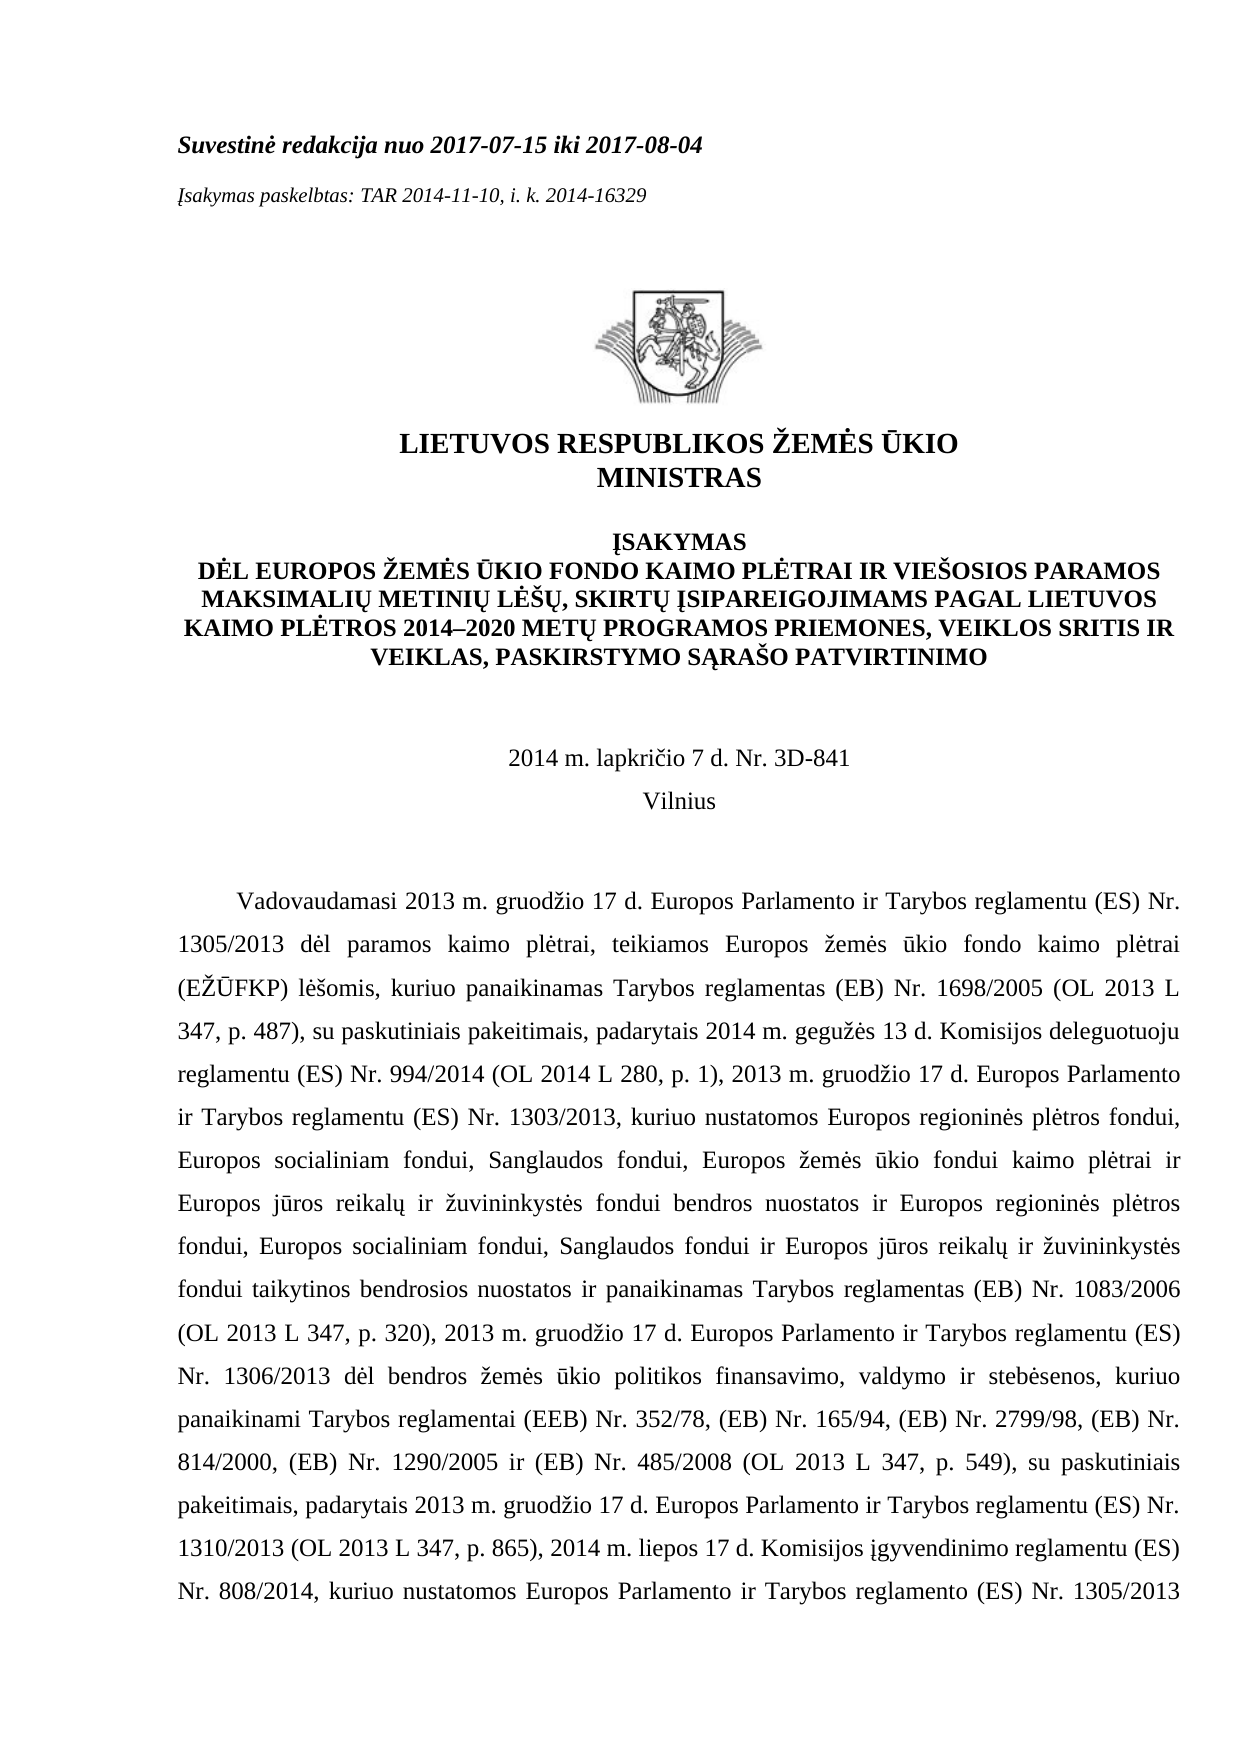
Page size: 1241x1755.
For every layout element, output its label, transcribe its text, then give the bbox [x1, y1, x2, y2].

text MINISTRAS [177, 460, 1181, 493]
text LIETUVOS RESPUBLIKOS ŽEMĖS ŪKIO [177, 426, 1181, 460]
text ĮSAKYMAS [177, 527, 1181, 556]
text Suvestinė redakcija nuo 2017-07-15 iki 2017-08-04 [177, 130, 1181, 159]
text 2014 m. lapkričio 7 d. Nr. 3D-841 [177, 743, 1181, 771]
text Įsakymas paskelbtas: TAR 2014-11-10, i. k. 2014-16329 [177, 183, 1181, 207]
text DĖL EUROPOS ŽEMĖS ŪKIO FONDO KAIMO PLĖTRAI IR VIEŠOSIOS PARAMOS MAKSIMALIŲ METINIŲ LĖŠŲ, SKIRTŲ ĮSIPAREIGOJIMAMS PAGAL LIETUVOS KAIMO PLĖTROS 2014–2020 METŲ PROGRAMOS PRIEMONES, VEIKLOS SRITIS IR VEIKLAS, PASKIRSTYMO SĄRAŠO PATVIRTINIMO [177, 556, 1181, 671]
text Vadovaudamasi 2013 m. gruodžio 17 d. Europos Parlamento ir Tarybos reglamentu (ES) Nr. 1305/2013 dėl paramos kaimo plėtrai, teikiamos Europos žemės ūkio fondo kaimo plėtrai (EŽŪFKP) lėšomis, kuriuo panaikinamas Tarybos reglamentas (EB) Nr. 1698/2005 (OL 2013 L 347, p. 487), su paskutiniais pakeitimais, padarytais 2014 m. gegužės 13 d. Komisijos deleguotuoju reglamentu (ES) Nr. 994/2014 (OL 2014 L 280, p. 1), 2013 m. gruodžio 17 d. Europos Parlamento ir Tarybos reglamentu (ES) Nr. 1303/2013, kuriuo nustatomos Europos regioninės plėtros fondui, Europos socialiniam fondui, Sanglaudos fondui, Europos žemės ūkio fondui kaimo plėtrai ir Europos jūros reikalų ir žuvininkystės fondui bendros nuostatos ir Europos regioninės plėtros fondui, Europos socialiniam fondui, Sanglaudos fondui ir Europos jūros reikalų ir žuvininkystės fondui taikytinos bendrosios nuostatos ir panaikinamas Tarybos reglamentas (EB) Nr. 1083/2006 (OL 2013 L 347, p. 320), 2013 m. gruodžio 17 d. Europos Parlamento ir Tarybos reglamentu (ES) Nr. 1306/2013 dėl bendros žemės ūkio politikos finansavimo, valdymo ir stebėsenos, kuriuo panaikinami Tarybos reglamentai (EEB) Nr. 352/78, (EB) Nr. 165/94, (EB) Nr. 2799/98, (EB) Nr. 814/2000, (EB) Nr. 1290/2005 ir (EB) Nr. 485/2008 (OL 2013 L 347, p. 549), su paskutiniais pakeitimais, padarytais 2013 m. gruodžio 17 d. Europos Parlamento ir Tarybos reglamentu (ES) Nr. 1310/2013 (OL 2013 L 347, p. 865), 2014 m. liepos 17 d. Komisijos įgyvendinimo reglamentu (ES) Nr. 808/2014, kuriuo nustatomos Europos Parlamento ir Tarybos reglamento (ES) Nr. 1305/2013 [177, 886, 1181, 1605]
text Vilnius [177, 786, 1181, 814]
